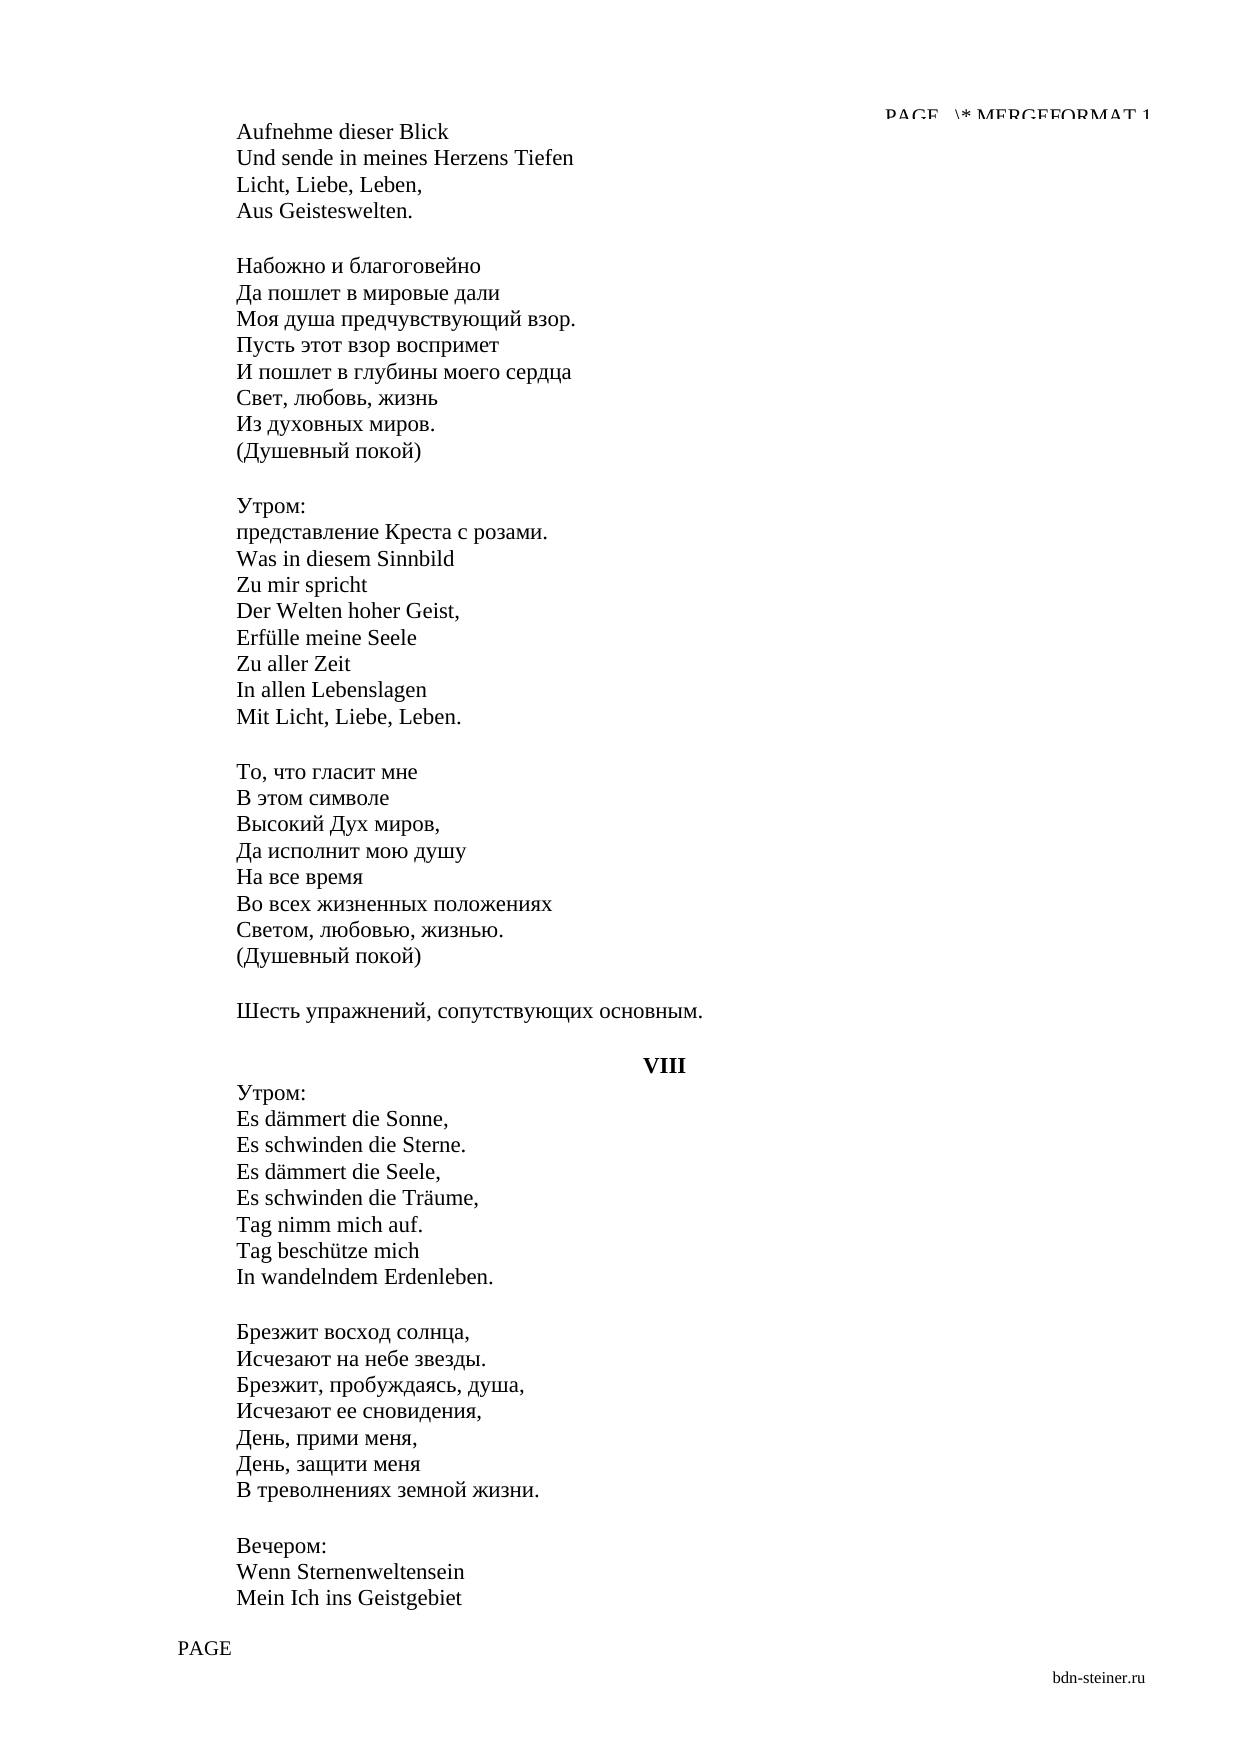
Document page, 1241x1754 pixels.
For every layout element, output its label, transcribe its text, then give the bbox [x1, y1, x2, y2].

text В треволнениях земной жизни. [177, 1477, 1152, 1503]
text Aufnehme dieser Blick [177, 118, 1152, 144]
text (Душевный покой) [177, 942, 1152, 969]
text Mein Ich ins Geistgebiet [177, 1584, 1152, 1611]
text Zu mir spricht [177, 571, 1152, 597]
text Да пошлет в мировые дали [177, 279, 1152, 305]
text Из духовных миров. [177, 410, 1152, 437]
text Wenn Sternenweltensein [177, 1558, 1152, 1584]
text Светом, любовью, жизнью. [177, 916, 1152, 942]
text Брезжит, пробуждаясь, душа, [177, 1371, 1152, 1397]
text Und sende in meines Herzens Tiefen [177, 144, 1152, 171]
text Исчезают ее сновидения, [177, 1397, 1152, 1424]
text Es schwinden die Sterne. [177, 1132, 1152, 1158]
text День, прими меня, [177, 1424, 1152, 1450]
text Tag beschütze mich [177, 1237, 1152, 1263]
text Пусть этот взор воспримет [177, 331, 1152, 358]
text VIII [177, 1052, 1152, 1079]
text То, что гласит мне [177, 758, 1152, 784]
text Licht, Liebe, Leben, [177, 171, 1152, 197]
text Да исполнит мою душу [177, 837, 1152, 863]
text На все время [177, 863, 1152, 889]
text В этом символе [177, 784, 1152, 811]
text (Душевный покой) [177, 437, 1152, 463]
text Es schwinden die Träume, [177, 1184, 1152, 1211]
text Erfülle meine Seele [177, 624, 1152, 650]
text Набожно и благоговейно [177, 252, 1152, 279]
text Утром: [177, 492, 1152, 518]
text День, защити меня [177, 1450, 1152, 1477]
text Высокий Дух миров, [177, 811, 1152, 837]
text Es dämmert die Seele, [177, 1158, 1152, 1184]
text Tag nimm mich auf. [177, 1211, 1152, 1237]
text Der Welten hoher Geist, [177, 597, 1152, 624]
text Mit Licht, Liebe, Leben. [177, 703, 1152, 729]
text Свет, любовь, жизнь [177, 384, 1152, 410]
text Во всех жизненных положениях [177, 889, 1152, 916]
text Was in diesem Sinnbild [177, 544, 1152, 571]
text Aus Geisteswelten. [177, 197, 1152, 223]
text Утром: [177, 1079, 1152, 1105]
text Zu aller Zeit [177, 650, 1152, 676]
text представление Креста с розами. [177, 518, 1152, 544]
text Es dämmert die Sonne, [177, 1105, 1152, 1132]
text In allen Lebenslagen [177, 676, 1152, 703]
text Исчезают на небе звезды. [177, 1345, 1152, 1371]
text In wandelndem Erdenleben. [177, 1263, 1152, 1290]
text И пошлет в глубины моего сердца [177, 358, 1152, 384]
text Моя душа предчувствующий взор. [177, 305, 1152, 331]
text Брезжит восход солнца, [177, 1318, 1152, 1345]
text Шесть упражнений, сопутствующих основным. [177, 997, 1152, 1024]
text Вечером: [177, 1532, 1152, 1558]
